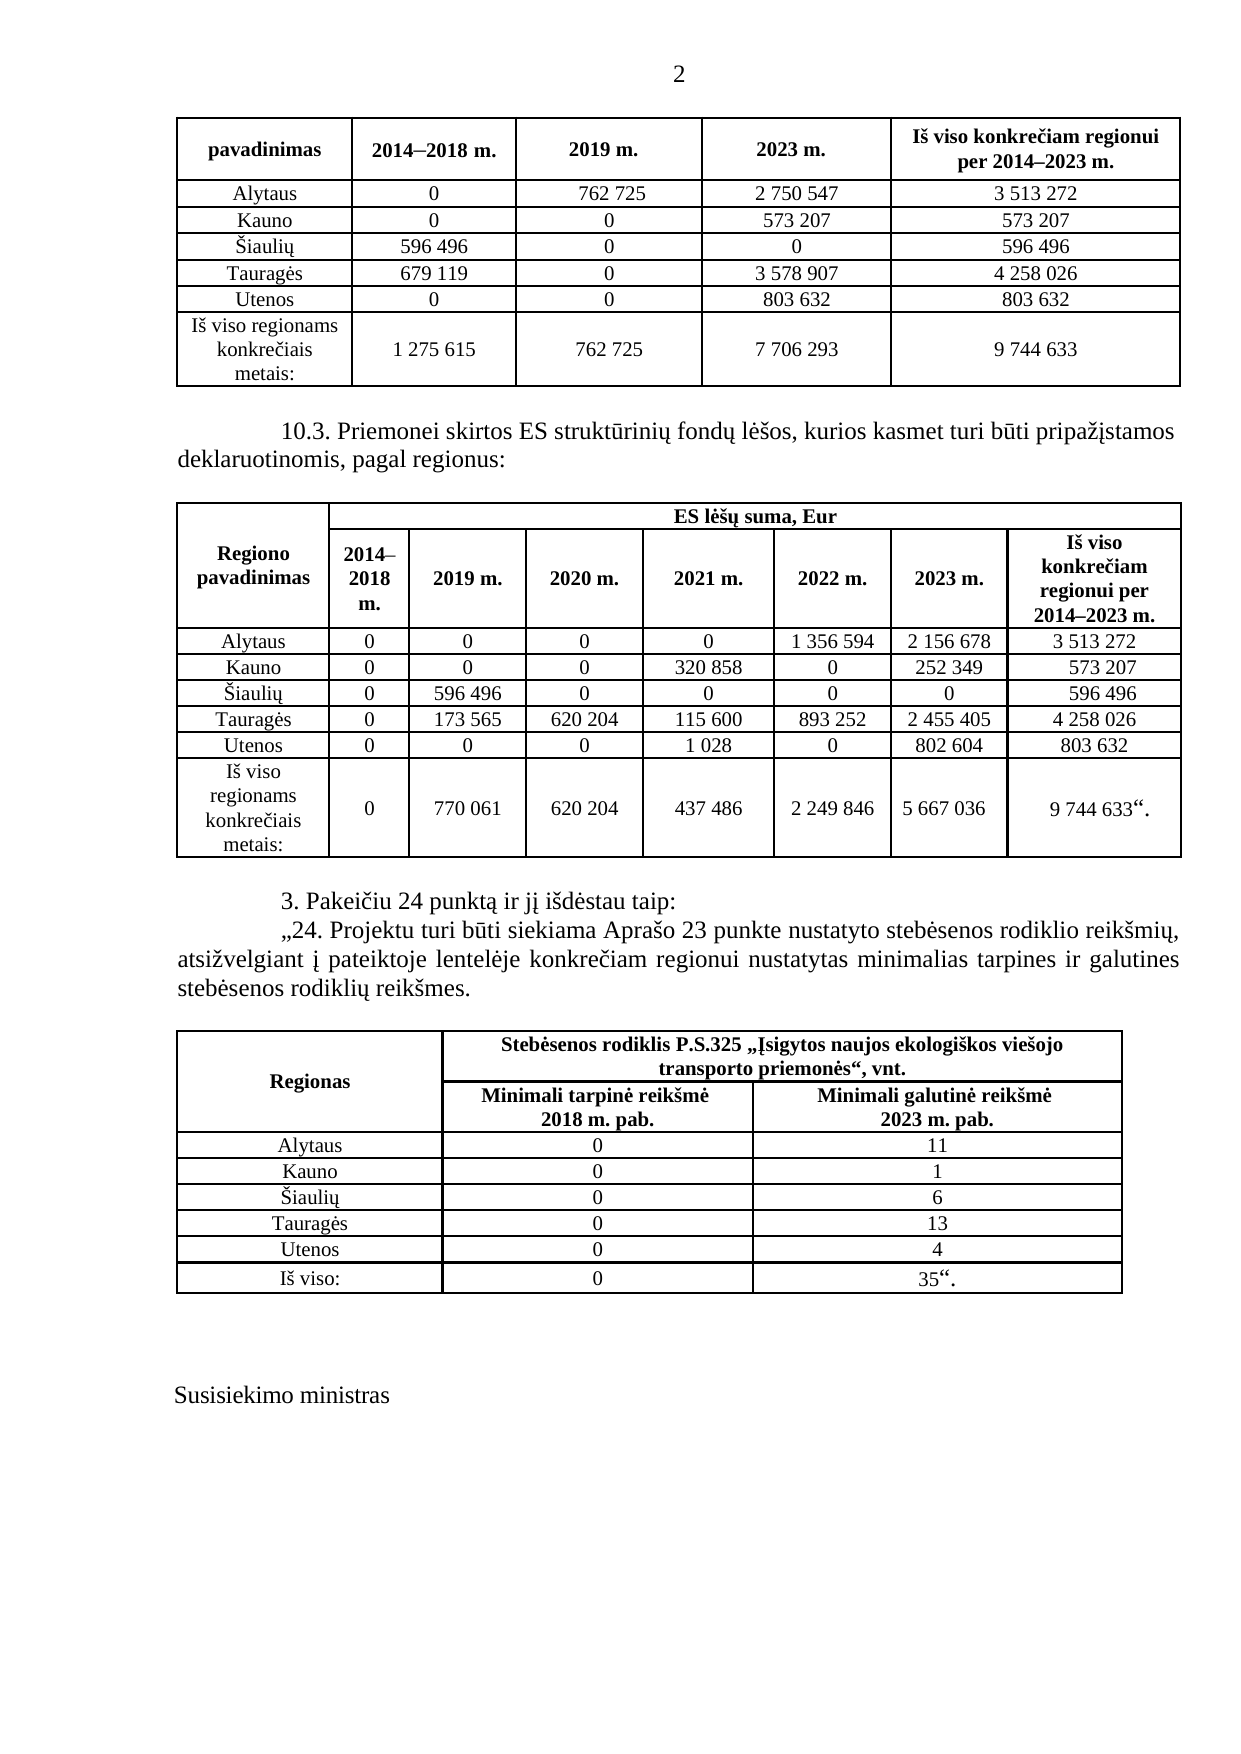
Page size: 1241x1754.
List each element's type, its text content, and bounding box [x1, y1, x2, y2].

table_cell 0 [644, 681, 773, 705]
table_cell 0 [527, 655, 642, 679]
table_cell 2020 m. [527, 530, 642, 627]
table_cell 4 258 026 [892, 261, 1179, 284]
text 3. Pakeičiu 24 punktą ir jį išdėstau taip: [281, 886, 1181, 915]
table_cell 0 [527, 629, 642, 653]
table_cell 0 [410, 733, 525, 757]
table_cell 0 [353, 287, 515, 311]
table_cell 6 [754, 1185, 1121, 1209]
table_cell Alytaus [178, 1133, 441, 1157]
table_cell 0 [444, 1159, 752, 1183]
table_cell 620 204 [527, 759, 642, 856]
table_cell 0 [517, 234, 701, 258]
table_cell 35“. [754, 1264, 1121, 1292]
table_cell Minimali tarpinė reikšmė 2018 m. pab. [444, 1083, 752, 1131]
table_cell 4 [754, 1237, 1121, 1261]
table_cell Tauragės [178, 261, 351, 284]
table_cell Šiaulių [178, 681, 328, 705]
table_cell Kauno [178, 655, 328, 679]
table_cell 5 667 036 [892, 759, 1006, 856]
table_cell Šiaulių [178, 234, 351, 258]
table_cell 0 [330, 681, 408, 705]
table_cell Tauragės [178, 707, 328, 731]
table_cell 573 207 [892, 208, 1179, 232]
table_cell 0 [775, 655, 890, 679]
table_cell 7 706 293 [703, 313, 890, 385]
table_cell 0 [703, 234, 890, 258]
table_header Regiono pavadinimas [178, 504, 328, 627]
text 10.3. Priemonei skirtos ES struktūrinių fondų lėšos, kurios kasmet turi būti pripažįstamos deklaruotinomis, pagal regionus: [177, 416, 1181, 473]
table_cell 252 349 [892, 655, 1006, 679]
table_cell 1 275 615 [353, 313, 515, 385]
table_header ES lėšų suma, Eur [330, 504, 1180, 528]
table_cell 437 486 [644, 759, 773, 856]
text „24. Projektu turi būti siekiama Aprašo 23 punkte nustatyto stebėsenos rodiklio reikšmių, atsižvelgiant į pateiktoje lentelėje konkrečiam regionui nustatytas minimalias tarpines ir galutines stebėsenos rodiklių reikšmes. [177, 915, 1181, 1001]
table_cell 2023 m. [703, 119, 890, 178]
table_cell 173 565 [410, 707, 525, 731]
table_cell 2 750 547 [703, 181, 890, 206]
table_cell 803 632 [703, 287, 890, 311]
table_cell Iš viso regionams konkrečiais metais: [178, 759, 328, 856]
table_cell 0 [410, 655, 525, 679]
table_cell Utenos [178, 733, 328, 757]
table_cell 0 [353, 181, 515, 206]
table_cell 115 600 [644, 707, 773, 731]
table_cell 0 [775, 733, 890, 757]
table_cell 803 632 [1009, 733, 1180, 757]
table_cell 762 725 [517, 181, 701, 206]
table_cell 1 356 594 [775, 629, 890, 653]
table_cell Šiaulių [178, 1185, 441, 1209]
table_cell Utenos [178, 1237, 441, 1261]
table_cell 1 028 [644, 733, 773, 757]
table_cell 0 [410, 629, 525, 653]
table_cell 9 744 633“. [1009, 759, 1180, 856]
table_cell 0 [644, 629, 773, 653]
table_cell 0 [444, 1185, 752, 1209]
table_cell 0 [444, 1133, 752, 1157]
table_cell Kauno [178, 1159, 441, 1183]
table_cell 2 455 405 [892, 707, 1006, 731]
table_cell 0 [353, 208, 515, 232]
table_cell 0 [330, 733, 408, 757]
table_cell 573 207 [703, 208, 890, 232]
table_cell 2019 m. [410, 530, 525, 627]
table_cell 2 249 846 [775, 759, 890, 856]
table_cell 573 207 [1009, 655, 1180, 679]
table_cell 3 578 907 [703, 261, 890, 284]
table_cell Kauno [178, 208, 351, 232]
table_cell 0 [892, 681, 1006, 705]
table_cell 2023 m. [892, 530, 1006, 627]
table_cell Alytaus [178, 181, 351, 206]
table_cell 2014–2018 m. [353, 119, 515, 178]
table_cell 0 [330, 707, 408, 731]
table_cell 0 [517, 208, 701, 232]
table_header [1189, 1381, 1240, 1409]
table_cell 9 744 633 [892, 313, 1179, 385]
table_cell 2 156 678 [892, 629, 1006, 653]
table_cell 0 [527, 681, 642, 705]
table_cell 893 252 [775, 707, 890, 731]
table_cell 2014–2018 m. [330, 530, 408, 627]
table_cell 620 204 [527, 707, 642, 731]
table_cell 596 496 [410, 681, 525, 705]
table_cell 0 [330, 629, 408, 653]
table_cell 1 [754, 1159, 1121, 1183]
table_cell 0 [517, 287, 701, 311]
table_cell Iš viso konkrečiam regionui per 2014–2023 m. [892, 119, 1179, 178]
table_cell 0 [330, 655, 408, 679]
table_cell 679 119 [353, 261, 515, 284]
table_cell 0 [444, 1264, 752, 1292]
table_cell 762 725 [517, 313, 701, 385]
table_cell 2019 m. [517, 119, 701, 178]
table_cell 770 061 [410, 759, 525, 856]
table_cell 320 858 [644, 655, 773, 679]
table_cell 3 513 272 [1009, 629, 1180, 653]
table_header Regionas [178, 1032, 441, 1131]
table_cell 11 [754, 1133, 1121, 1157]
table_cell 0 [444, 1237, 752, 1261]
table_cell 4 258 026 [1009, 707, 1180, 731]
table_cell Utenos [178, 287, 351, 311]
table_header Susisiekimo ministras [163, 1381, 676, 1409]
table_header [676, 1381, 1189, 1409]
table_header pavadinimas [178, 119, 351, 178]
table_cell 0 [527, 733, 642, 757]
table_cell 2021 m. [644, 530, 773, 627]
table_cell Iš viso konkrečiam regionui per 2014–2023 m. [1009, 530, 1180, 627]
table_cell 596 496 [1009, 681, 1180, 705]
table_cell 596 496 [353, 234, 515, 258]
table_cell Iš viso regionams konkrečiais metais: [178, 313, 351, 385]
table_cell 802 604 [892, 733, 1006, 757]
table_cell Alytaus [178, 629, 328, 653]
table_cell Iš viso: [178, 1264, 441, 1292]
table_cell 0 [330, 759, 408, 856]
table_cell Minimali galutinė reikšmė 2023 m. pab. [754, 1083, 1121, 1131]
table_cell 596 496 [892, 234, 1179, 258]
table_cell 3 513 272 [892, 181, 1179, 206]
table_cell 0 [444, 1211, 752, 1235]
table_cell 13 [754, 1211, 1121, 1235]
table_cell 2022 m. [775, 530, 890, 627]
table_cell 0 [775, 681, 890, 705]
table_header Stebėsenos rodiklis P.S.325 „Įsigytos naujos ekologiškos viešojo transporto priemonės“, vnt. [444, 1032, 1121, 1080]
table_cell 0 [517, 261, 701, 284]
table_cell Tauragės [178, 1211, 441, 1235]
table_cell 803 632 [892, 287, 1179, 311]
